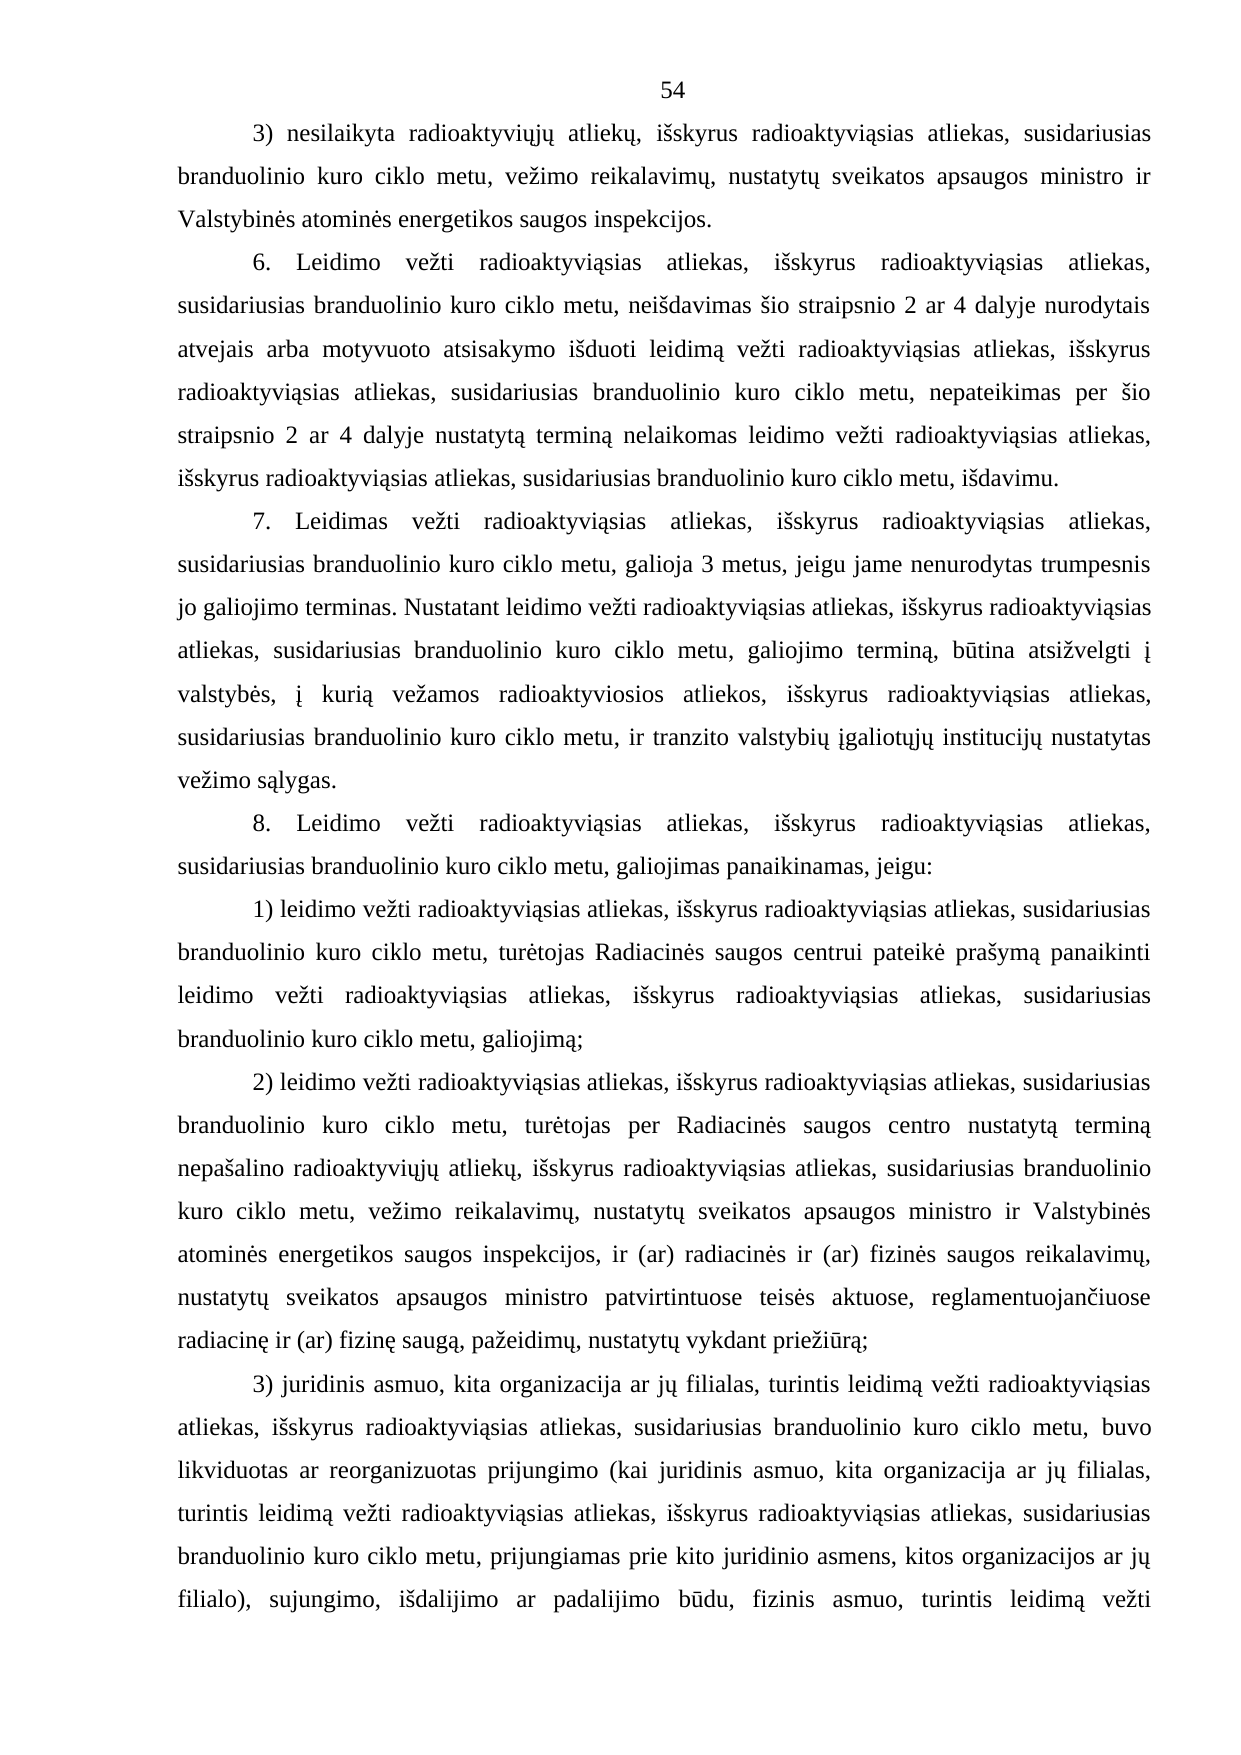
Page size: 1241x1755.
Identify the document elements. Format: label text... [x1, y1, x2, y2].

text 6. Leidimo vežti radioaktyviąsias atliekas, išskyrus radioaktyviąsias atliekas, susidariusias branduolinio kuro ciklo metu, neišdavimas šio straipsnio 2 ar 4 dalyje nurodytais atvejais arba motyvuoto atsisakymo išduoti leidimą vežti radioaktyviąsias atliekas, išskyrus radioaktyviąsias atliekas, susidariusias branduolinio kuro ciklo metu, nepateikimas per šio straipsnio 2 ar 4 dalyje nustatytą terminą nelaikomas leidimo vežti radioaktyviąsias atliekas, išskyrus radioaktyviąsias atliekas, susidariusias branduolinio kuro ciklo metu, išdavimu. [177, 247, 1152, 492]
text 7. Leidimas vežti radioaktyviąsias atliekas, išskyrus radioaktyviąsias atliekas, susidariusias branduolinio kuro ciklo metu, galioja 3 metus, jeigu jame nenurodytas trumpesnis jo galiojimo terminas. Nustatant leidimo vežti radioaktyviąsias atliekas, išskyrus radioaktyviąsias atliekas, susidariusias branduolinio kuro ciklo metu, galiojimo terminą, būtina atsižvelgti į valstybės, į kurią vežamos radioaktyviosios atliekos, išskyrus radioaktyviąsias atliekas, susidariusias branduolinio kuro ciklo metu, ir tranzito valstybių įgaliotųjų institucijų nustatytas vežimo sąlygas. [177, 506, 1152, 794]
text 8. Leidimo vežti radioaktyviąsias atliekas, išskyrus radioaktyviąsias atliekas, susidariusias branduolinio kuro ciklo metu, galiojimas panaikinamas, jeigu: [177, 808, 1152, 880]
text 3) nesilaikyta radioaktyviųjų atliekų, išskyrus radioaktyviąsias atliekas, susidariusias branduolinio kuro ciklo metu, vežimo reikalavimų, nustatytų sveikatos apsaugos ministro ir Valstybinės atominės energetikos saugos inspekcijos. [177, 118, 1152, 233]
text 3) juridinis asmuo, kita organizacija ar jų filialas, turintis leidimą vežti radioaktyviąsias atliekas, išskyrus radioaktyviąsias atliekas, susidariusias branduolinio kuro ciklo metu, buvo likviduotas ar reorganizuotas prijungimo (kai juridinis asmuo, kita organizacija ar jų filialas, turintis leidimą vežti radioaktyviąsias atliekas, išskyrus radioaktyviąsias atliekas, susidariusias branduolinio kuro ciklo metu, prijungiamas prie kito juridinio asmens, kitos organizacijos ar jų filialo), sujungimo, išdalijimo ar padalijimo būdu, fizinis asmuo, turintis leidimą vežti [177, 1369, 1152, 1613]
text 1) leidimo vežti radioaktyviąsias atliekas, išskyrus radioaktyviąsias atliekas, susidariusias branduolinio kuro ciklo metu, turėtojas Radiacinės saugos centrui pateikė prašymą panaikinti leidimo vežti radioaktyviąsias atliekas, išskyrus radioaktyviąsias atliekas, susidariusias branduolinio kuro ciklo metu, galiojimą; [177, 894, 1152, 1052]
text 2) leidimo vežti radioaktyviąsias atliekas, išskyrus radioaktyviąsias atliekas, susidariusias branduolinio kuro ciklo metu, turėtojas per Radiacinės saugos centro nustatytą terminą nepašalino radioaktyviųjų atliekų, išskyrus radioaktyviąsias atliekas, susidariusias branduolinio kuro ciklo metu, vežimo reikalavimų, nustatytų sveikatos apsaugos ministro ir Valstybinės atominės energetikos saugos inspekcijos, ir (ar) radiacinės ir (ar) fizinės saugos reikalavimų, nustatytų sveikatos apsaugos ministro patvirtintuose teisės aktuose, reglamentuojančiuose radiacinę ir (ar) fizinę saugą, pažeidimų, nustatytų vykdant priežiūrą; [177, 1067, 1152, 1354]
